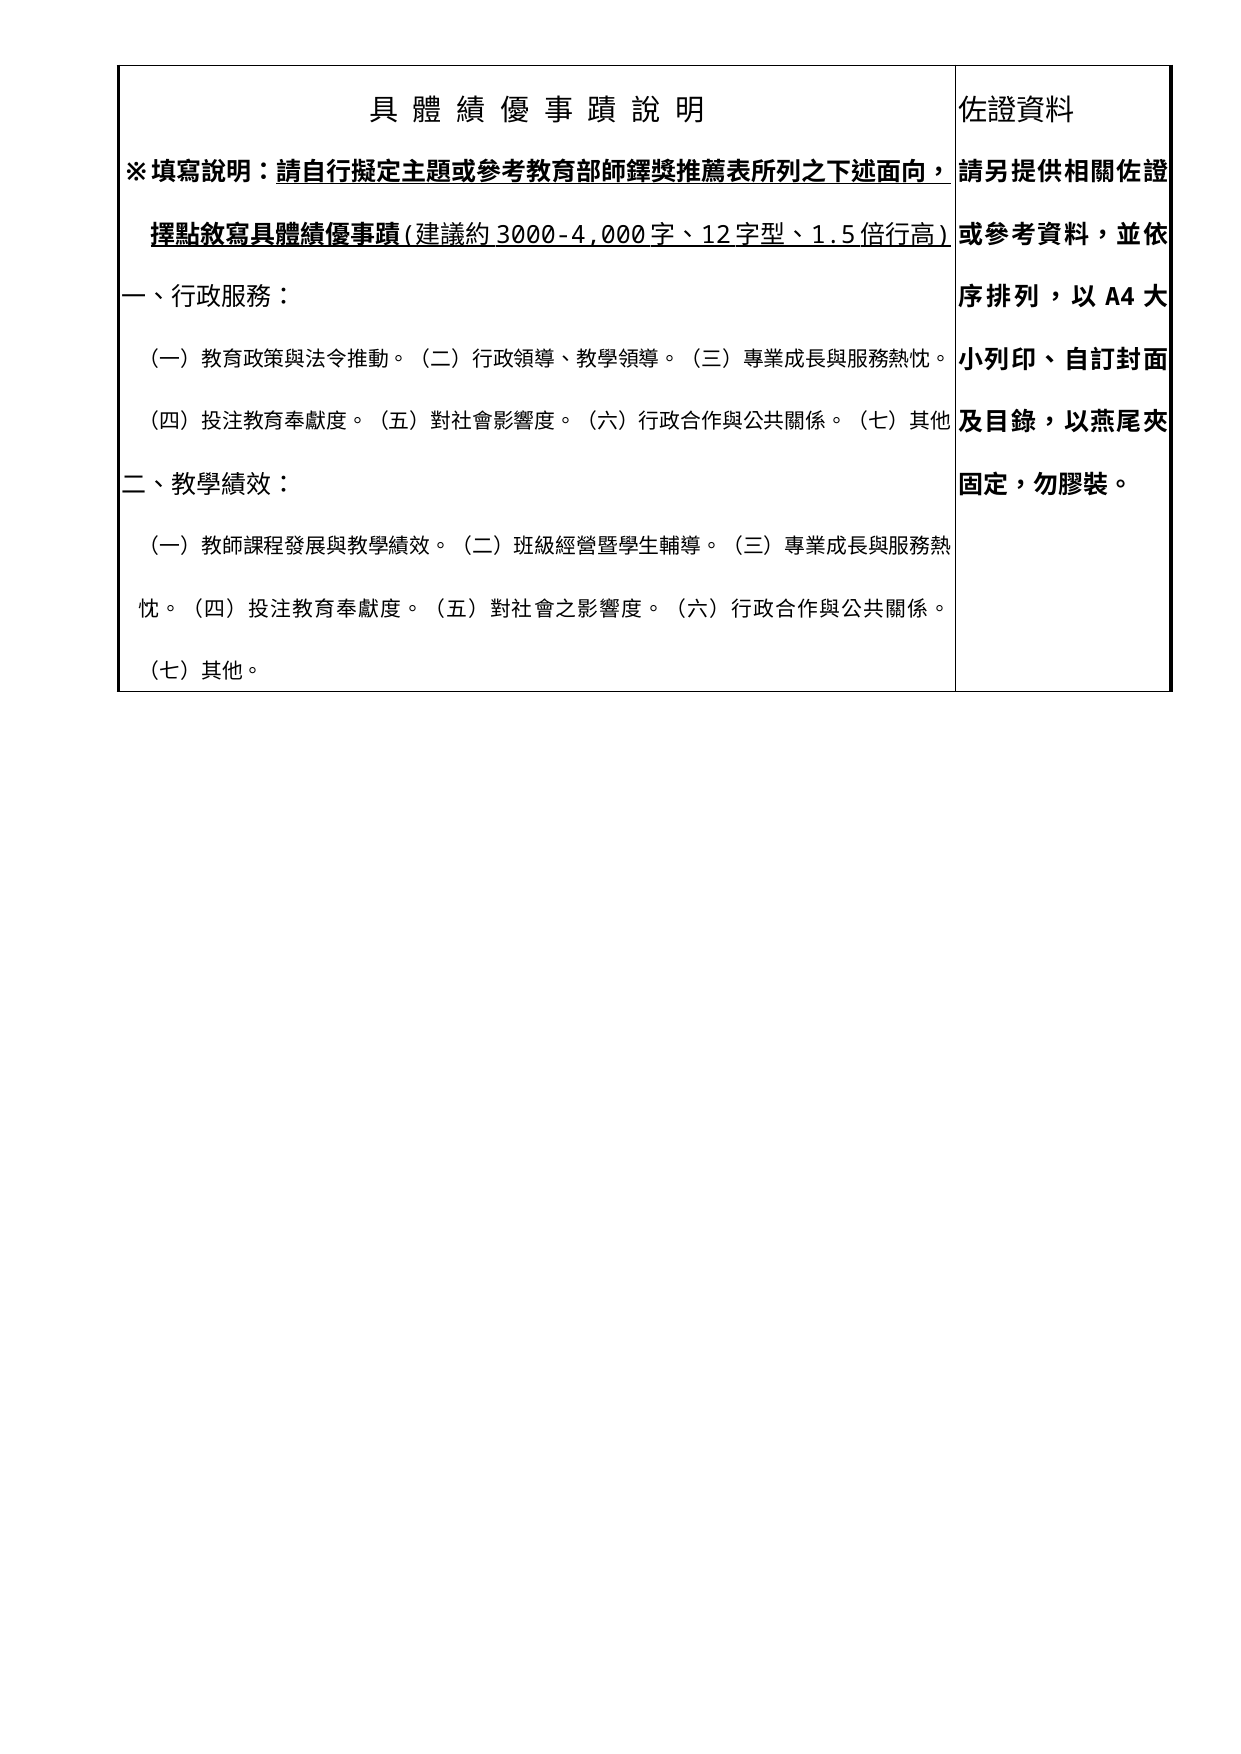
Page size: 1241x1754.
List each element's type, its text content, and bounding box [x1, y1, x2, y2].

table_cell 佐證資料 請另提供相關佐證或參考資料，並依序排列，以A4大小列印、自訂封面及目錄，以燕尾夾固定，勿膠裝。 [956, 66, 1169, 691]
table_cell 具 體 績 優 事 蹟 說 明 ※填寫說明：請自行擬定主題或參考教育部師鐸獎推薦表所列之下述面向，擇點敘寫具體績優事蹟(建議約3000-4,000字、12字型、1.5倍行高) 一、行政服務： （一）教育政策與法令推動。（二）行政領導、教學領導。（三）專業成長與服務熱忱。 （四）投注教育奉獻度。（五）對社會影響度。（六）行政合作與公共關係。（七）其他 二、教學績效： （一）教師課程發展與教學績效。（二）班級經營暨學生輔導。（三）專業成長與服務熱忱。（四）投注教育奉獻度。（五）對社會之影響度。（六）行政合作與公共關係。（七）其他。 [120, 66, 955, 691]
